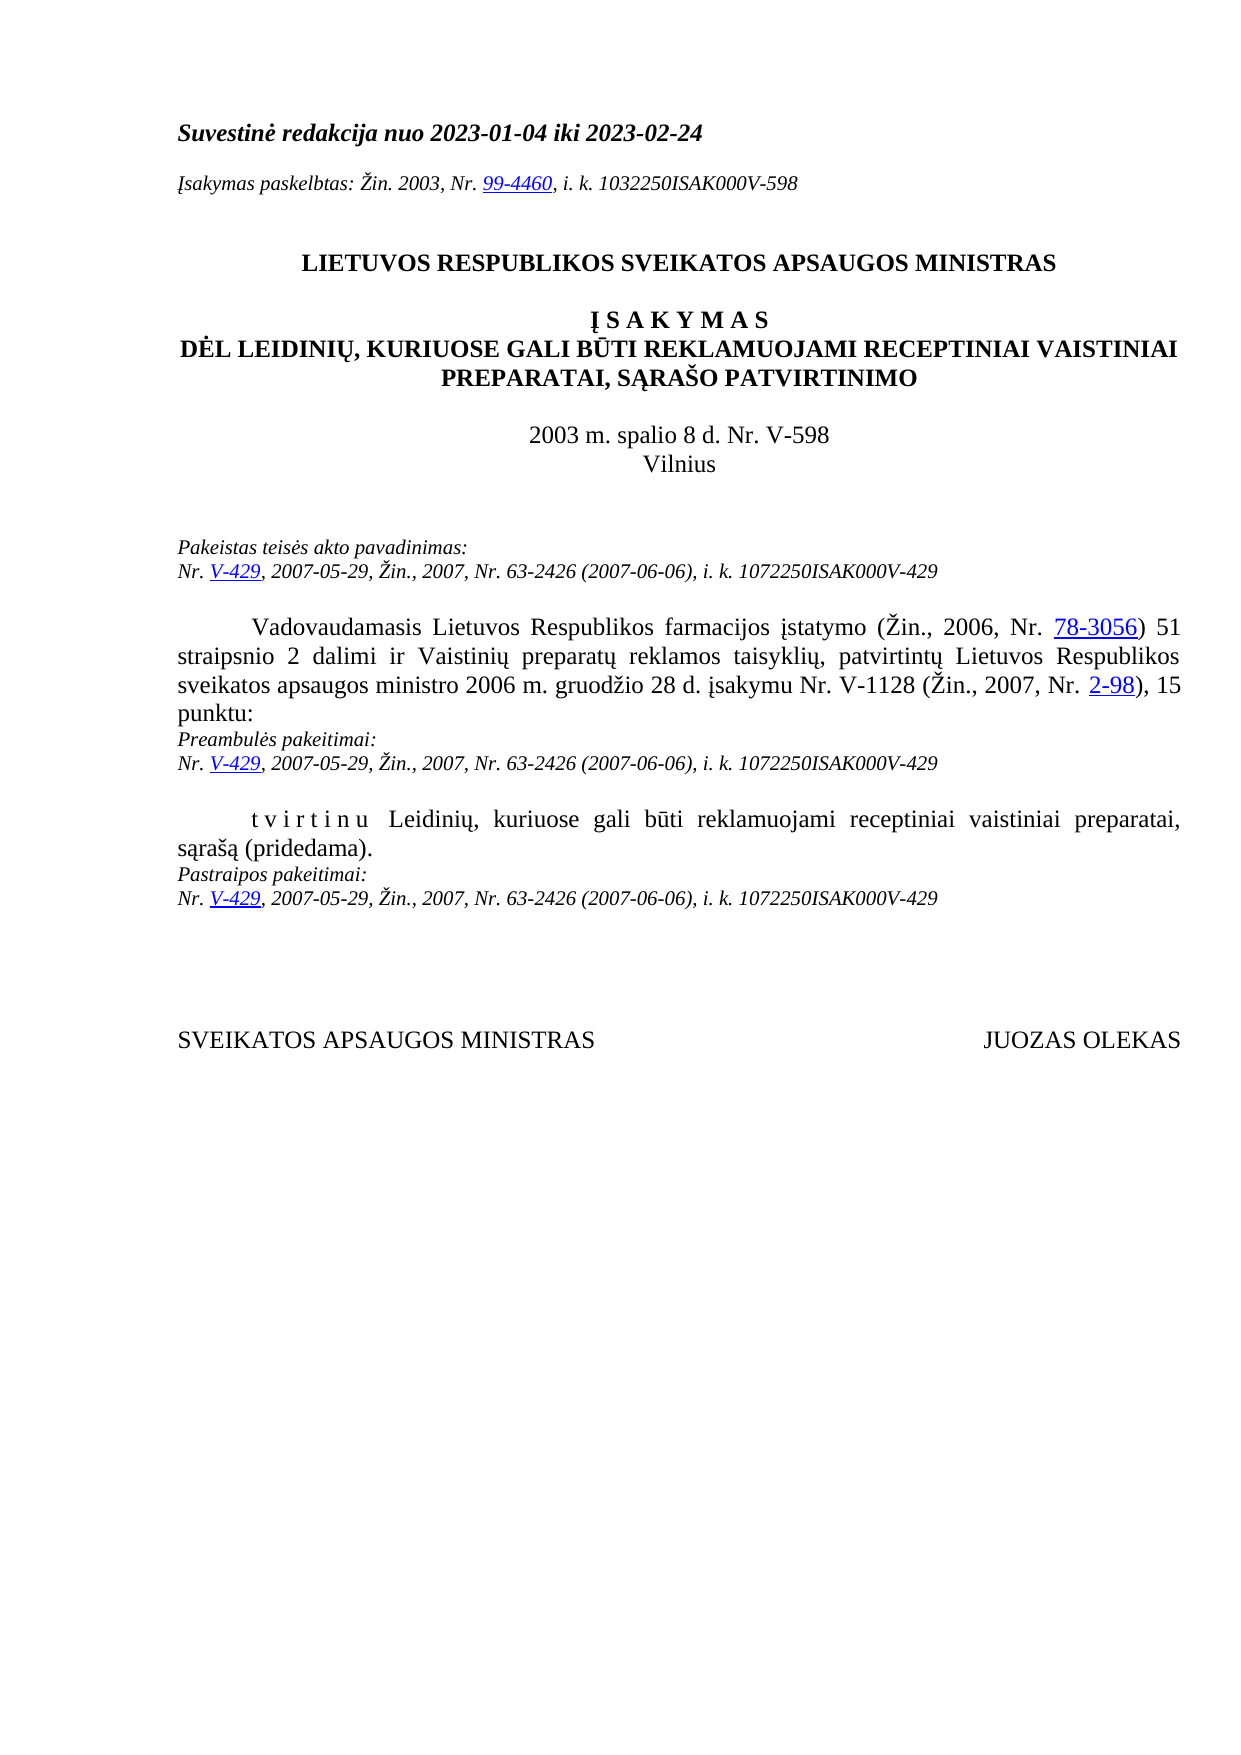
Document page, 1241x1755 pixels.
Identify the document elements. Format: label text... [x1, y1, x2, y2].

text Įsakymas paskelbtas: Žin. 2003, Nr. 99-4460, i. k. 1032250ISAK000V-598 [177, 171, 1181, 195]
text Vadovaudamasis Lietuvos Respublikos farmacijos įstatymo (Žin., 2006, Nr. 78-3056) 51 straipsnio 2 dalimi ir Vaistinių preparatų reklamos taisyklių, patvirtintų Lietuvos Respublikos sveikatos apsaugos ministro 2006 m. gruodžio 28 d. įsakymu Nr. V-1128 (Žin., 2007, Nr. 2-98), 15 punktu: [177, 612, 1181, 727]
text Nr. V-429, 2007-05-29, Žin., 2007, Nr. 63-2426 (2007-06-06), i. k. 1072250ISAK000V-429 [177, 751, 1181, 775]
text Vilnius [177, 449, 1181, 478]
text LIETUVOS RESPUBLIKOS SVEIKATOS APSAUGOS MINISTRAS [177, 248, 1181, 277]
text SVEIKATOS APSAUGOS MINISTRAS JUOZAS OLEKAS [177, 1025, 1181, 1053]
text 2003 m. spalio 8 d. Nr. V-598 [177, 420, 1181, 449]
text Nr. V-429, 2007-05-29, Žin., 2007, Nr. 63-2426 (2007-06-06), i. k. 1072250ISAK000V-429 [177, 886, 1181, 910]
text Nr. V-429, 2007-05-29, Žin., 2007, Nr. 63-2426 (2007-06-06), i. k. 1072250ISAK000V-429 [177, 559, 1181, 583]
text Į S A K Y M A S [177, 305, 1181, 334]
text Pakeistas teisės akto pavadinimas: [177, 535, 1181, 559]
text Pastraipos pakeitimai: [177, 862, 1181, 886]
text Preambulės pakeitimai: [177, 727, 1181, 751]
text tvirtinu Leidinių, kuriuose gali būti reklamuojami receptiniai vaistiniai preparatai, sąrašą (pridedama). [177, 804, 1181, 862]
text DĖL LEIDINIŲ, KURIUOSE GALI BŪTI REKLAMUOJAMI RECEPTINIAI VAISTINIAI PREPARATAI, SĄRAŠO PATVIRTINIMO [177, 334, 1181, 392]
text Suvestinė redakcija nuo 2023-01-04 iki 2023-02-24 [177, 118, 1181, 147]
